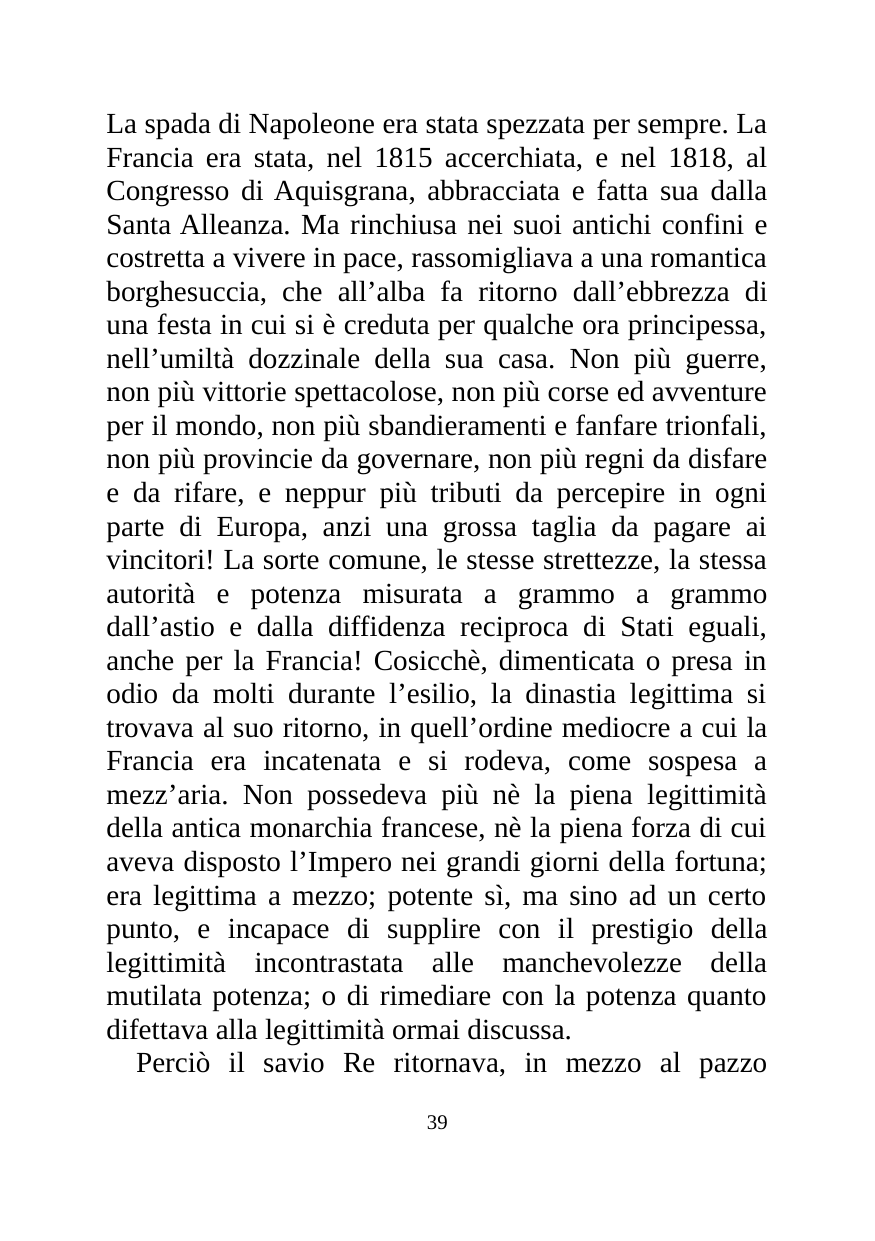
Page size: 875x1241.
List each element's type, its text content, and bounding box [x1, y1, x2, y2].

text La spada di Napoleone era stata spezzata per sempre. La Francia era stata, nel 1815 accerchiata, e nel 1818, al Congresso di Aquisgrana, abbracciata e fatta sua dalla Santa Alleanza. Ma rinchiusa nei suoi antichi confini e costretta a vivere in pace, rassomigliava a una romantica borghesuccia, che all’alba fa ritorno dall’ebbrezza di una festa in cui si è creduta per qualche ora principessa, nell’umiltà dozzinale della sua casa. Non più guerre, non più vittorie spettacolose, non più corse ed avventure per il mondo, non più sbandieramenti e fanfare trionfali, non più provincie da governare, non più regni da disfare e da rifare, e neppur più tributi da percepire in ogni parte di Europa, anzi una grossa taglia da pagare ai vincitori! La sorte comune, le stesse strettezze, la stessa autorità e potenza misurata a grammo a grammo dall’astio e dalla diffidenza reciproca di Stati eguali, anche per la Francia! Cosicchè, dimenticata o presa in odio da molti durante l’esilio, la dinastia legittima si trovava al suo ritorno, in quell’ordine mediocre a cui la Francia era incatenata e si rodeva, come sospesa a mezz’aria. Non possedeva più nè la piena legittimità della antica monarchia francese, nè la piena forza di cui aveva disposto l’Impero nei grandi giorni della fortuna; era legittima a mezzo; potente sì, ma sino ad un certo punto, e incapace di supplire con il prestigio della legittimità incontrastata alle manchevolezze della mutilata potenza; o di rimediare con la potenza quanto difettava alla legittimità ormai discussa. [106, 106, 768, 1045]
text Perciò il savio Re ritornava, in mezzo al pazzo [106, 1045, 768, 1079]
